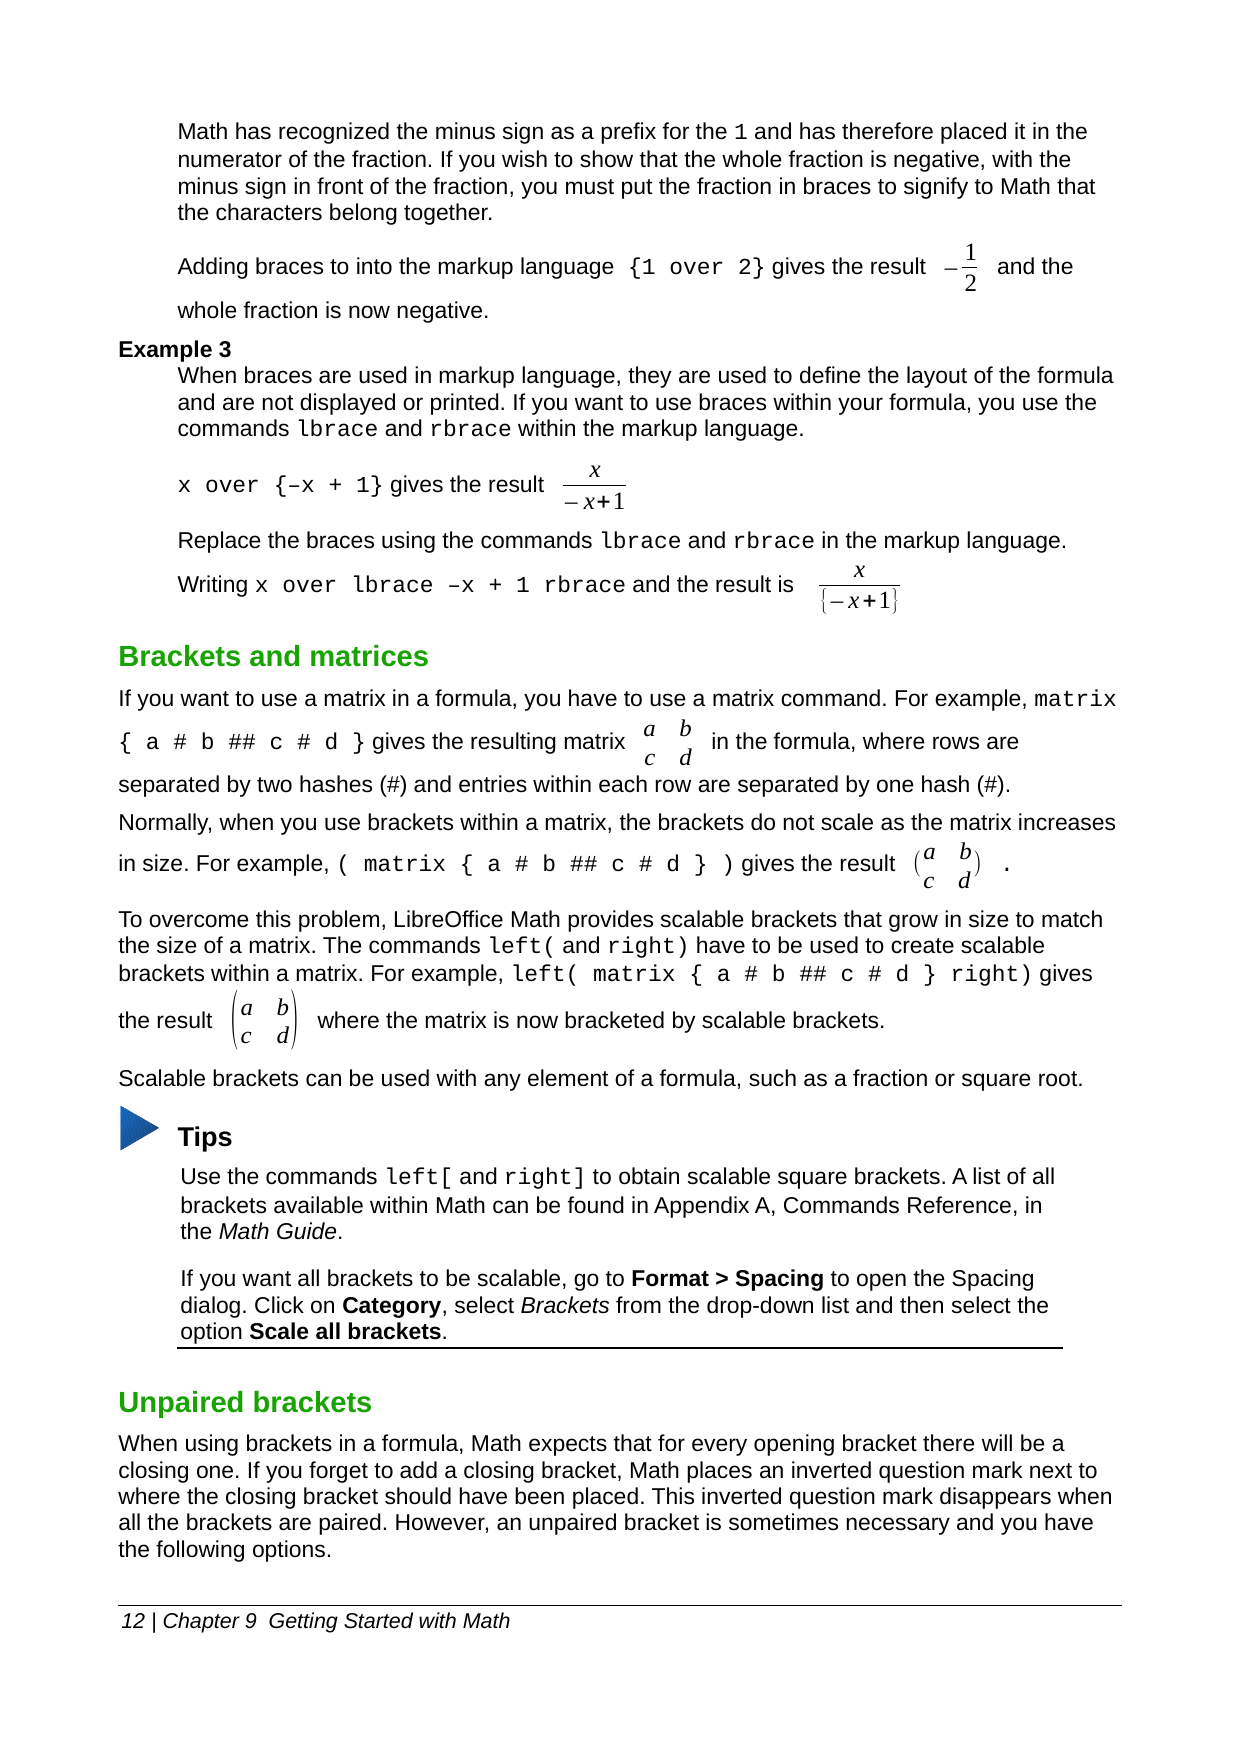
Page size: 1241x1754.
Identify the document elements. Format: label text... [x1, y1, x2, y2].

subtitle Brackets and matrices [118, 639, 1122, 673]
text If you want to use a matrix in a formula, you have to use a matrix command. For example, matrix { a # b ## c # d } gives the resulting matrixin the formula, where rows are separated by two hashes (#) and entries within each row are separated by one hash (#). [118, 685, 1122, 797]
text Adding braces to into the markup language {1 over 2} gives the resultand the whole fraction is now negative. [177, 238, 1122, 323]
text Replace the braces using the commands lbrace and rbrace in the markup language. Writing x over lbrace –x + 1 rbrace and the result is [177, 527, 1122, 616]
text Math has recognized the minus sign as a prefix for the 1 and has therefore placed it in the numerator of the fraction. If you wish to show that the whole fraction is negative, with the minus sign in front of the fraction, you must put the fraction in braces to signify to Math that the characters belong together. [177, 118, 1122, 226]
subtitle Tips [118, 1103, 1122, 1153]
text To overcome this problem, LibreOffice Math provides scalable brackets that grow in size to match the size of a matrix. The commands left( and right) have to be used to create scalable brackets within a matrix. For example, left( matrix { a # b ## c # d } right) gives the resultwhere the matrix is now bracketed by scalable brackets. [118, 906, 1122, 1052]
text x over {–x + 1} gives the result [177, 456, 1122, 515]
text When using brackets in a formula, Math expects that for every opening bracket there will be a closing one. If you forget to add a closing bracket, Math places an inverted question mark next to where the closing bracket should have been placed. This inverted question mark disappears when all the brackets are paired. However, an unpaired bracket is sometimes necessary and you have the following options. [118, 1430, 1122, 1562]
subtitle Unpaired brackets [118, 1385, 1122, 1418]
text If you want all brackets to be scalable, go to Format > Spacing to open the Spacing dialog. Click on Category, select Brackets from the drop-down list and then select the option Scale all brackets. [177, 1262, 1063, 1347]
text When braces are used in markup language, they are used to define the layout of the formula and are not displayed or printed. If you want to use braces within your formula, you use the commands lbrace and rbrace within the markup language. [177, 362, 1122, 443]
text Use the commands left[ and right] to obtain scalable square brackets. A list of all brackets available within Math can be found in Appendix A, Commands Reference, in the Math Guide. [177, 1160, 1063, 1244]
text Normally, when you use brackets within a matrix, the brackets do not scale as the matrix increases in size. For example, ( matrix { a # b ## c # d } ) gives the result. [118, 809, 1122, 893]
text Scalable brackets can be used with any element of a formula, such as a fraction or square root. [118, 1064, 1122, 1091]
text Example 3 [118, 336, 1122, 362]
